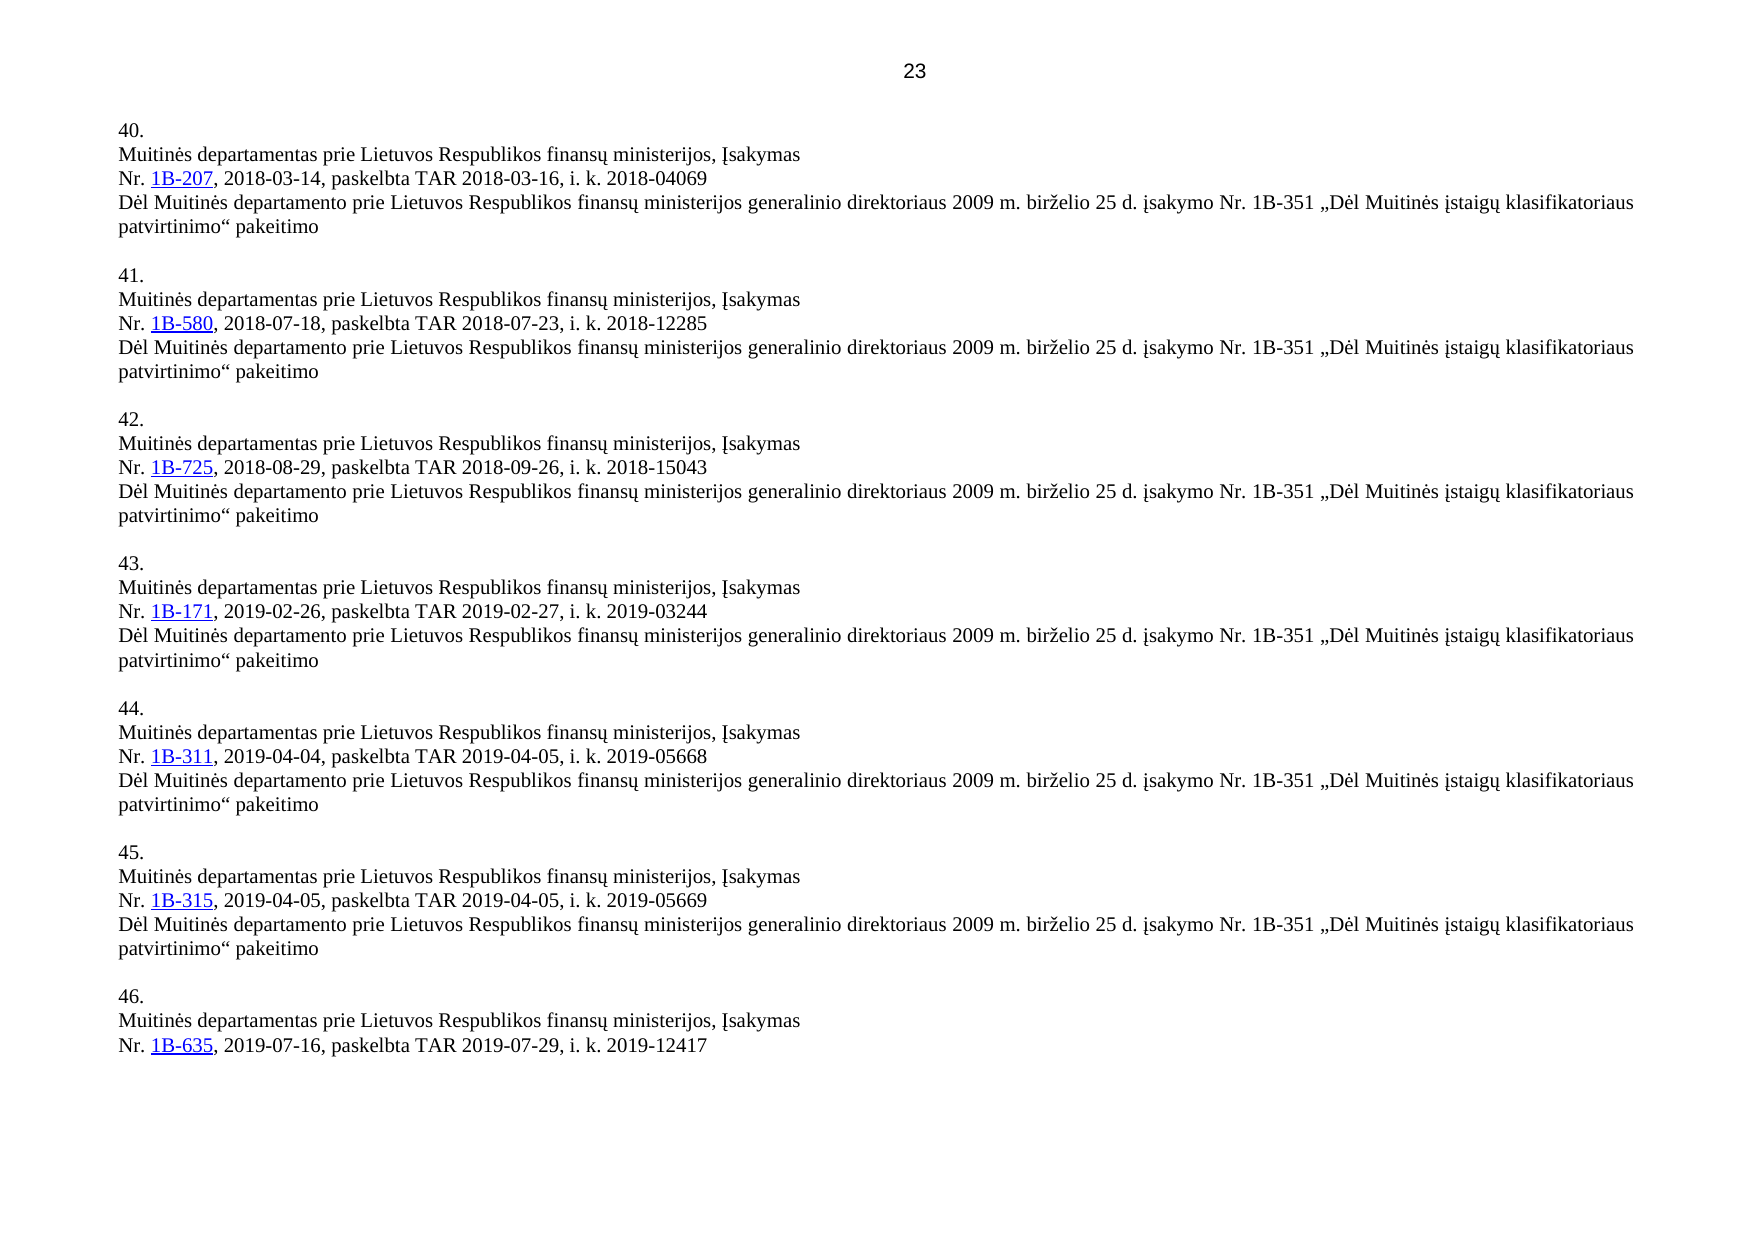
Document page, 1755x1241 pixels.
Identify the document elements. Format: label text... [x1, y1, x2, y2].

text 46. [118, 984, 1636, 1008]
text Dėl Muitinės departamento prie Lietuvos Respublikos finansų ministerijos generalinio direktoriaus 2009 m. birželio 25 d. įsakymo Nr. 1B-351 „Dėl Muitinės įstaigų klasifikatoriaus patvirtinimo“ pakeitimo [118, 335, 1636, 383]
text 43. [118, 551, 1636, 575]
text 42. [118, 407, 1636, 431]
text Muitinės departamentas prie Lietuvos Respublikos finansų ministerijos, Įsakymas [118, 142, 1636, 166]
text Nr. 1B-315, 2019-04-05, paskelbta TAR 2019-04-05, i. k. 2019-05669 [118, 888, 1636, 912]
text Muitinės departamentas prie Lietuvos Respublikos finansų ministerijos, Įsakymas [118, 1008, 1636, 1032]
text Nr. 1B-171, 2019-02-26, paskelbta TAR 2019-02-27, i. k. 2019-03244 [118, 599, 1636, 623]
text Nr. 1B-207, 2018-03-14, paskelbta TAR 2018-03-16, i. k. 2018-04069 [118, 166, 1636, 190]
text 45. [118, 840, 1636, 864]
text Nr. 1B-311, 2019-04-04, paskelbta TAR 2019-04-05, i. k. 2019-05668 [118, 744, 1636, 768]
text Muitinės departamentas prie Lietuvos Respublikos finansų ministerijos, Įsakymas [118, 864, 1636, 888]
text Muitinės departamentas prie Lietuvos Respublikos finansų ministerijos, Įsakymas [118, 720, 1636, 744]
text Dėl Muitinės departamento prie Lietuvos Respublikos finansų ministerijos generalinio direktoriaus 2009 m. birželio 25 d. įsakymo Nr. 1B-351 „Dėl Muitinės įstaigų klasifikatoriaus patvirtinimo“ pakeitimo [118, 479, 1636, 527]
text Muitinės departamentas prie Lietuvos Respublikos finansų ministerijos, Įsakymas [118, 431, 1636, 455]
text 41. [118, 262, 1636, 287]
text Dėl Muitinės departamento prie Lietuvos Respublikos finansų ministerijos generalinio direktoriaus 2009 m. birželio 25 d. įsakymo Nr. 1B-351 „Dėl Muitinės įstaigų klasifikatoriaus patvirtinimo“ pakeitimo [118, 190, 1636, 238]
text Dėl Muitinės departamento prie Lietuvos Respublikos finansų ministerijos generalinio direktoriaus 2009 m. birželio 25 d. įsakymo Nr. 1B-351 „Dėl Muitinės įstaigų klasifikatoriaus patvirtinimo“ pakeitimo [118, 912, 1636, 960]
text Dėl Muitinės departamento prie Lietuvos Respublikos finansų ministerijos generalinio direktoriaus 2009 m. birželio 25 d. įsakymo Nr. 1B-351 „Dėl Muitinės įstaigų klasifikatoriaus patvirtinimo“ pakeitimo [118, 768, 1636, 816]
text Nr. 1B-725, 2018-08-29, paskelbta TAR 2018-09-26, i. k. 2018-15043 [118, 455, 1636, 479]
text 40. [118, 118, 1636, 142]
text Muitinės departamentas prie Lietuvos Respublikos finansų ministerijos, Įsakymas [118, 287, 1636, 311]
text Muitinės departamentas prie Lietuvos Respublikos finansų ministerijos, Įsakymas [118, 575, 1636, 599]
text 44. [118, 696, 1636, 720]
text Nr. 1B-635, 2019-07-16, paskelbta TAR 2019-07-29, i. k. 2019-12417 [118, 1032, 1636, 1057]
text Nr. 1B-580, 2018-07-18, paskelbta TAR 2018-07-23, i. k. 2018-12285 [118, 311, 1636, 335]
text Dėl Muitinės departamento prie Lietuvos Respublikos finansų ministerijos generalinio direktoriaus 2009 m. birželio 25 d. įsakymo Nr. 1B-351 „Dėl Muitinės įstaigų klasifikatoriaus patvirtinimo“ pakeitimo [118, 623, 1636, 672]
